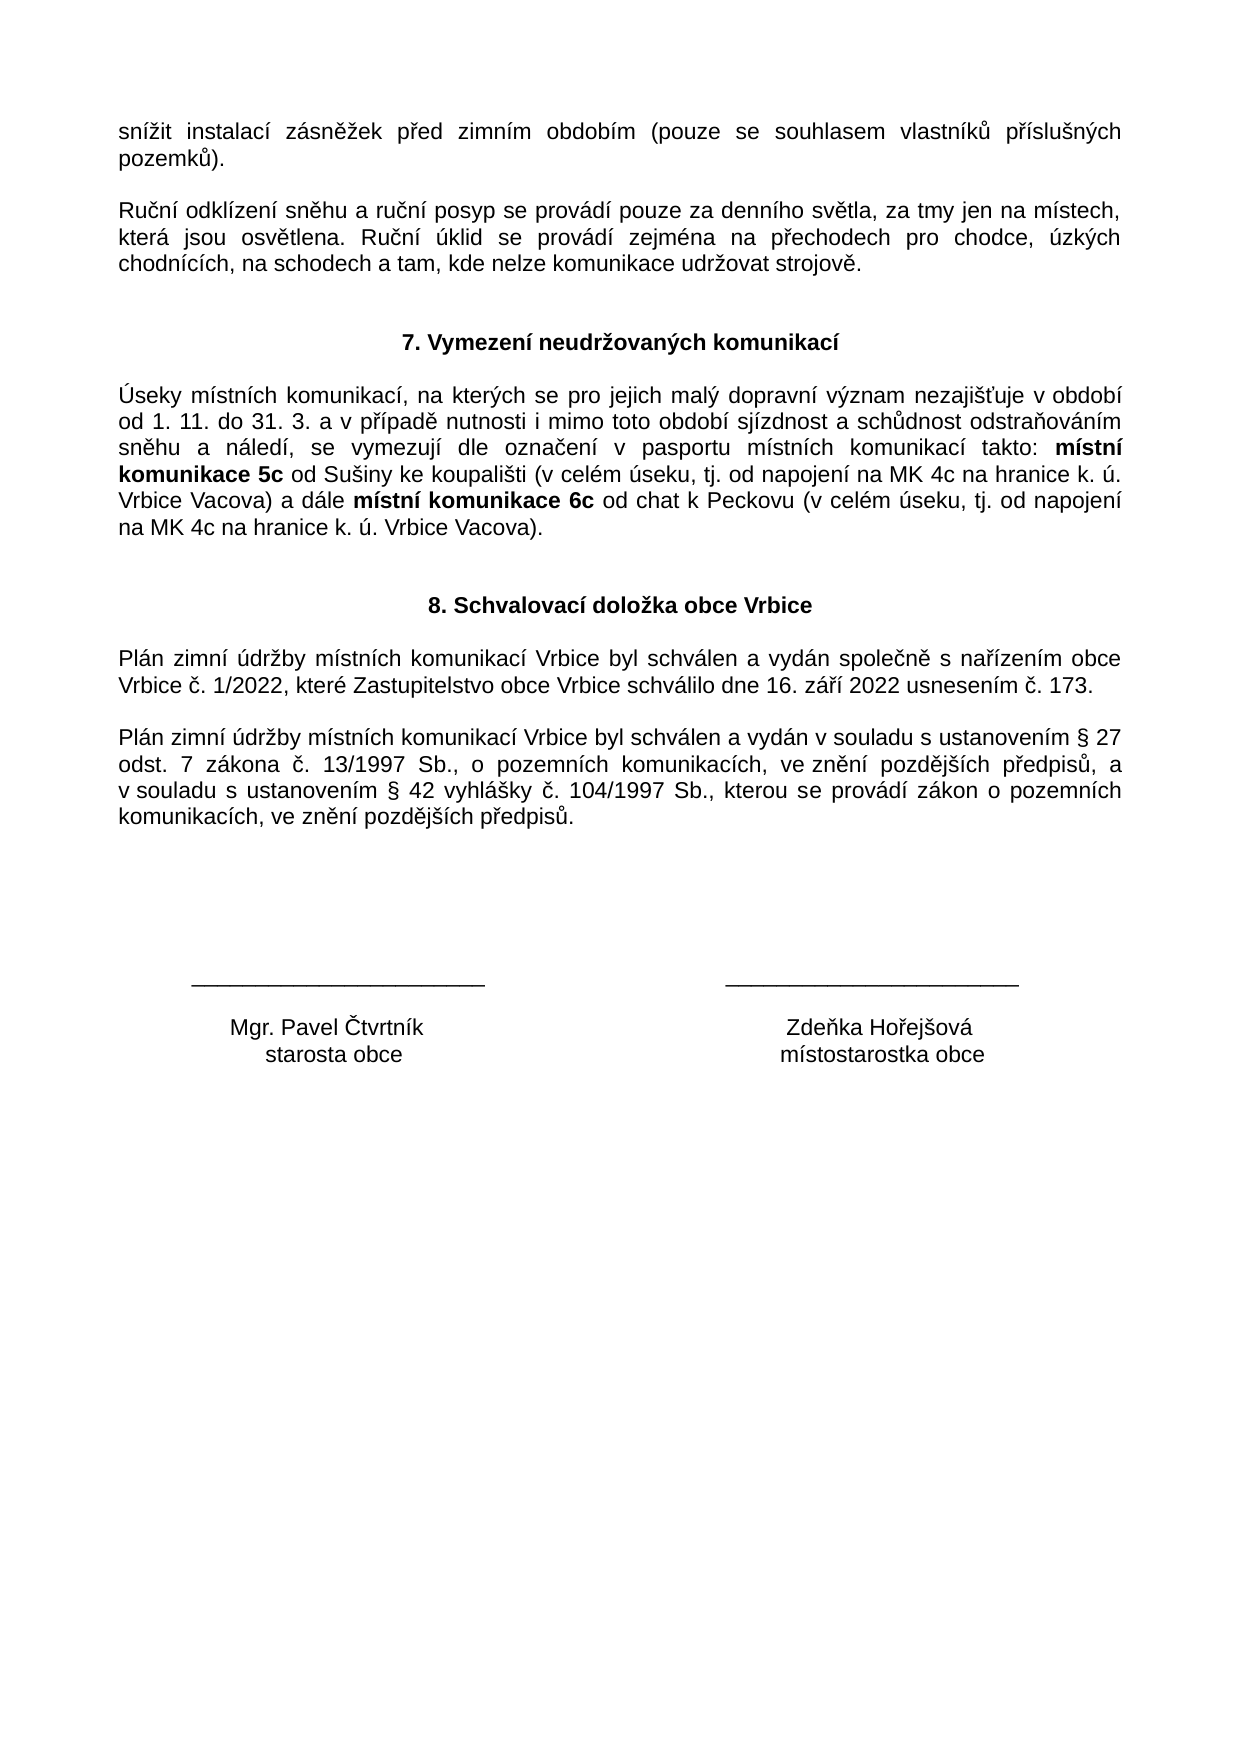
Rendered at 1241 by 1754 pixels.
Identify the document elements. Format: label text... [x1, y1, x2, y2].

text 8. Schvalovací doložka obce Vrbice [118, 592, 1122, 619]
text Plán zimní údržby místních komunikací Vrbice byl schválen a vydán v souladu s ustanovením § 27 odst. 7 zákona č. 13/1997 Sb., o pozemních komunikacích, ve znění pozdějších předpisů, a v souladu s ustanovením § 42 vyhlášky č. 104/1997 Sb., kterou se provádí zákon o pozemních komunikacích, ve znění pozdějších předpisů. [118, 724, 1122, 830]
text Úseky místních komunikací, na kterých se pro jejich malý dopravní význam nezajišťuje v období od 1. 11. do 31. 3. a v případě nutnosti i mimo toto období sjízdnost a schůdnost odstraňováním sněhu a náledí, se vymezují dle označení v pasportu místních komunikací takto: místní komunikace 5c od Sušiny ke koupališti (v celém úseku, tj. od napojení na MK 4c na hranice k. ú. Vrbice Vacova) a dále místní komunikace 6c od chat k Peckovu (v celém úseku, tj. od napojení na MK 4c na hranice k. ú. Vrbice Vacova). [118, 382, 1122, 540]
text 7. Vymezení neudržovaných komunikací [118, 329, 1122, 355]
text snížit instalací zásněžek před zimním obdobím (pouze se souhlasem vlastníků příslušných pozemků). [118, 118, 1122, 171]
text _______________________ _______________________ [118, 961, 1122, 988]
text Mgr. Pavel Čtvrtník Zdeňka Hořejšová [118, 1014, 1122, 1041]
text Plán zimní údržby místních komunikací Vrbice byl schválen a vydán společně s nařízením obce Vrbice č. 1/2022, které Zastupitelstvo obce Vrbice schválilo dne 16. září 2022 usnesením č. 173. [118, 645, 1122, 698]
text Ruční odklízení sněhu a ruční posyp se provádí pouze za denního světla, za tmy jen na místech, která jsou osvětlena. Ruční úklid se provádí zejména na přechodech pro chodce, úzkých chodnících, na schodech a tam, kde nelze komunikace udržovat strojově. [118, 197, 1122, 276]
text starosta obce místostarostka obce [118, 1041, 1122, 1067]
